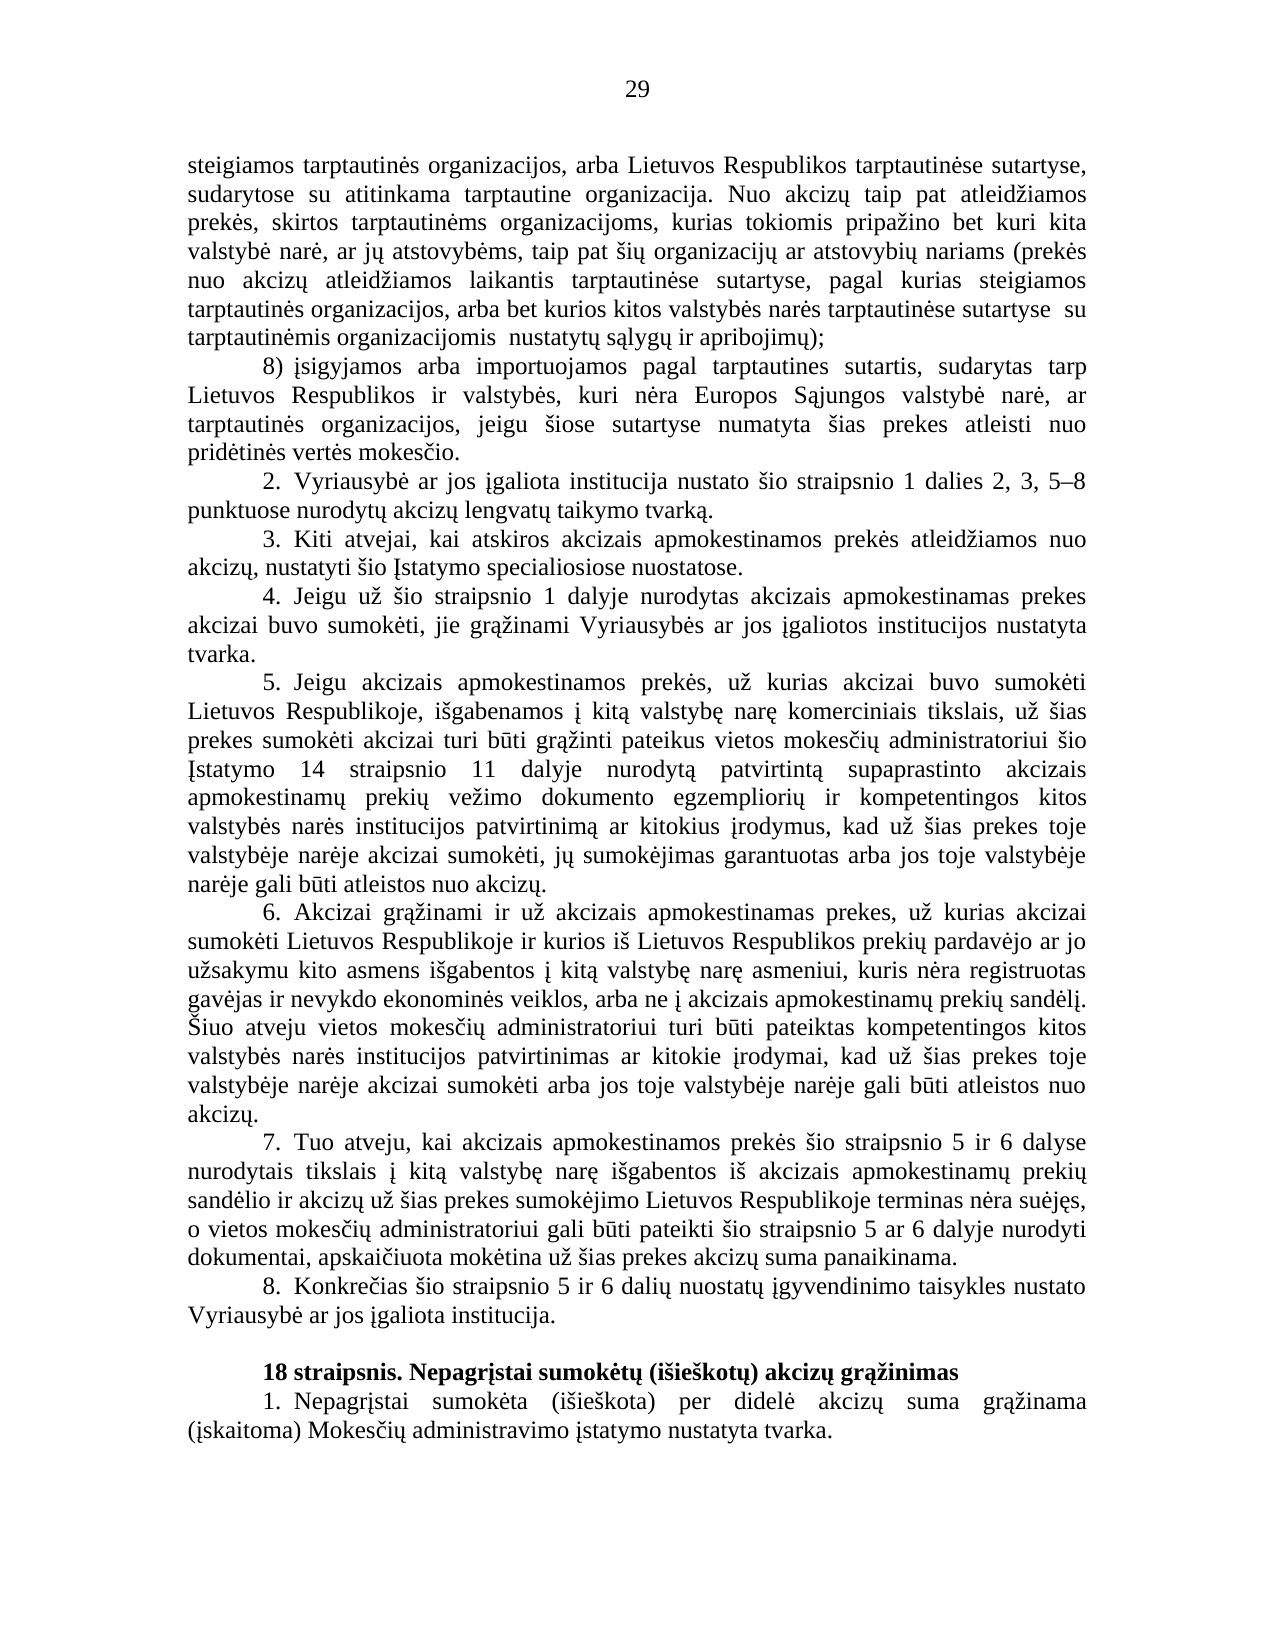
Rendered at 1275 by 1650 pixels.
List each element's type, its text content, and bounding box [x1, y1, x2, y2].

text 2. Vyriausybė ar jos įgaliota institucija nustato šio straipsnio 1 dalies 2, 3, 5–8 punktuose nurodytų akcizų lengvatų taikymo tvarką. [187, 466, 1087, 524]
text 8) įsigyjamos arba importuojamos pagal tarptautines sutartis, sudarytas tarp Lietuvos Respublikos ir valstybės, kuri nėra Europos Sąjungos valstybė narė, ar tarptautinės organizacijos, jeigu šiose sutartyse numatyta šias prekes atleisti nuo pridėtinės vertės mokesčio. [187, 351, 1087, 466]
text 6. Akcizai grąžinami ir už akcizais apmokestinamas prekes, už kurias akcizai sumokėti Lietuvos Respublikoje ir kurios iš Lietuvos Respublikos prekių pardavėjo ar jo užsakymu kito asmens išgabentos į kitą valstybę narę asmeniui, kuris nėra registruotas gavėjas ir nevykdo ekonominės veiklos, arba ne į akcizais apmokestinamų prekių sandėlį. Šiuo atveju vietos mokesčių administratoriui turi būti pateiktas kompetentingos kitos valstybės narės institucijos patvirtinimas ar kitokie įrodymai, kad už šias prekes toje valstybėje narėje akcizai sumokėti arba jos toje valstybėje narėje gali būti atleistos nuo akcizų. [187, 897, 1087, 1127]
text 3. Kiti atvejai, kai atskiros akcizais apmokestinamos prekės atleidžiamos nuo akcizų, nustatyti šio Įstatymo specialiosiose nuostatose. [187, 524, 1087, 581]
text 4. Jeigu už šio straipsnio 1 dalyje nurodytas akcizais apmokestinamas prekes akcizai buvo sumokėti, jie grąžinami Vyriausybės ar jos įgaliotos institucijos nustatyta tvarka. [187, 581, 1087, 667]
text 8. Konkrečias šio straipsnio 5 ir 6 dalių nuostatų įgyvendinimo taisykles nustato Vyriausybė ar jos įgaliota institucija. [187, 1271, 1087, 1329]
text 5. Jeigu akcizais apmokestinamos prekės, už kurias akcizai buvo sumokėti Lietuvos Respublikoje, išgabenamos į kitą valstybę narę komerciniais tikslais, už šias prekes sumokėti akcizai turi būti grąžinti pateikus vietos mokesčių administratoriui šio Įstatymo 14 straipsnio 11 dalyje nurodytą patvirtintą supaprastinto akcizais apmokestinamų prekių vežimo dokumento egzempliorių ir kompetentingos kitos valstybės narės institucijos patvirtinimą ar kitokius įrodymus, kad už šias prekes toje valstybėje narėje akcizai sumokėti, jų sumokėjimas garantuotas arba jos toje valstybėje narėje gali būti atleistos nuo akcizų. [187, 667, 1087, 897]
text 1. Nepagrįstai sumokėta (išieškota) per didelė akcizų suma grąžinama (įskaitoma) Mokesčių administravimo įstatymo nustatyta tvarka. [187, 1386, 1087, 1444]
text 18 straipsnis. Nepagrįstai sumokėtų (išieškotų) akcizų grąžinimas [187, 1357, 1087, 1386]
text steigiamos tarptautinės organizacijos, arba Lietuvos Respublikos tarptautinėse sutartyse, sudarytose su atitinkama tarptautine organizacija. Nuo akcizų taip pat atleidžiamos prekės, skirtos tarptautinėms organizacijoms, kurias tokiomis pripažino bet kuri kita valstybė narė, ar jų atstovybėms, taip pat šių organizacijų ar atstovybių nariams (prekės nuo akcizų atleidžiamos laikantis tarptautinėse sutartyse, pagal kurias steigiamos tarptautinės organizacijos, arba bet kurios kitos valstybės narės tarptautinėse sutartyse su tarptautinėmis organizacijomis nustatytų sąlygų ir apribojimų); [187, 150, 1087, 351]
text 7. Tuo atveju, kai akcizais apmokestinamos prekės šio straipsnio 5 ir 6 dalyse nurodytais tikslais į kitą valstybę narę išgabentos iš akcizais apmokestinamų prekių sandėlio ir akcizų už šias prekes sumokėjimo Lietuvos Respublikoje terminas nėra suėjęs, o vietos mokesčių administratoriui gali būti pateikti šio straipsnio 5 ar 6 dalyje nurodyti dokumentai, apskaičiuota mokėtina už šias prekes akcizų suma panaikinama. [187, 1127, 1087, 1271]
